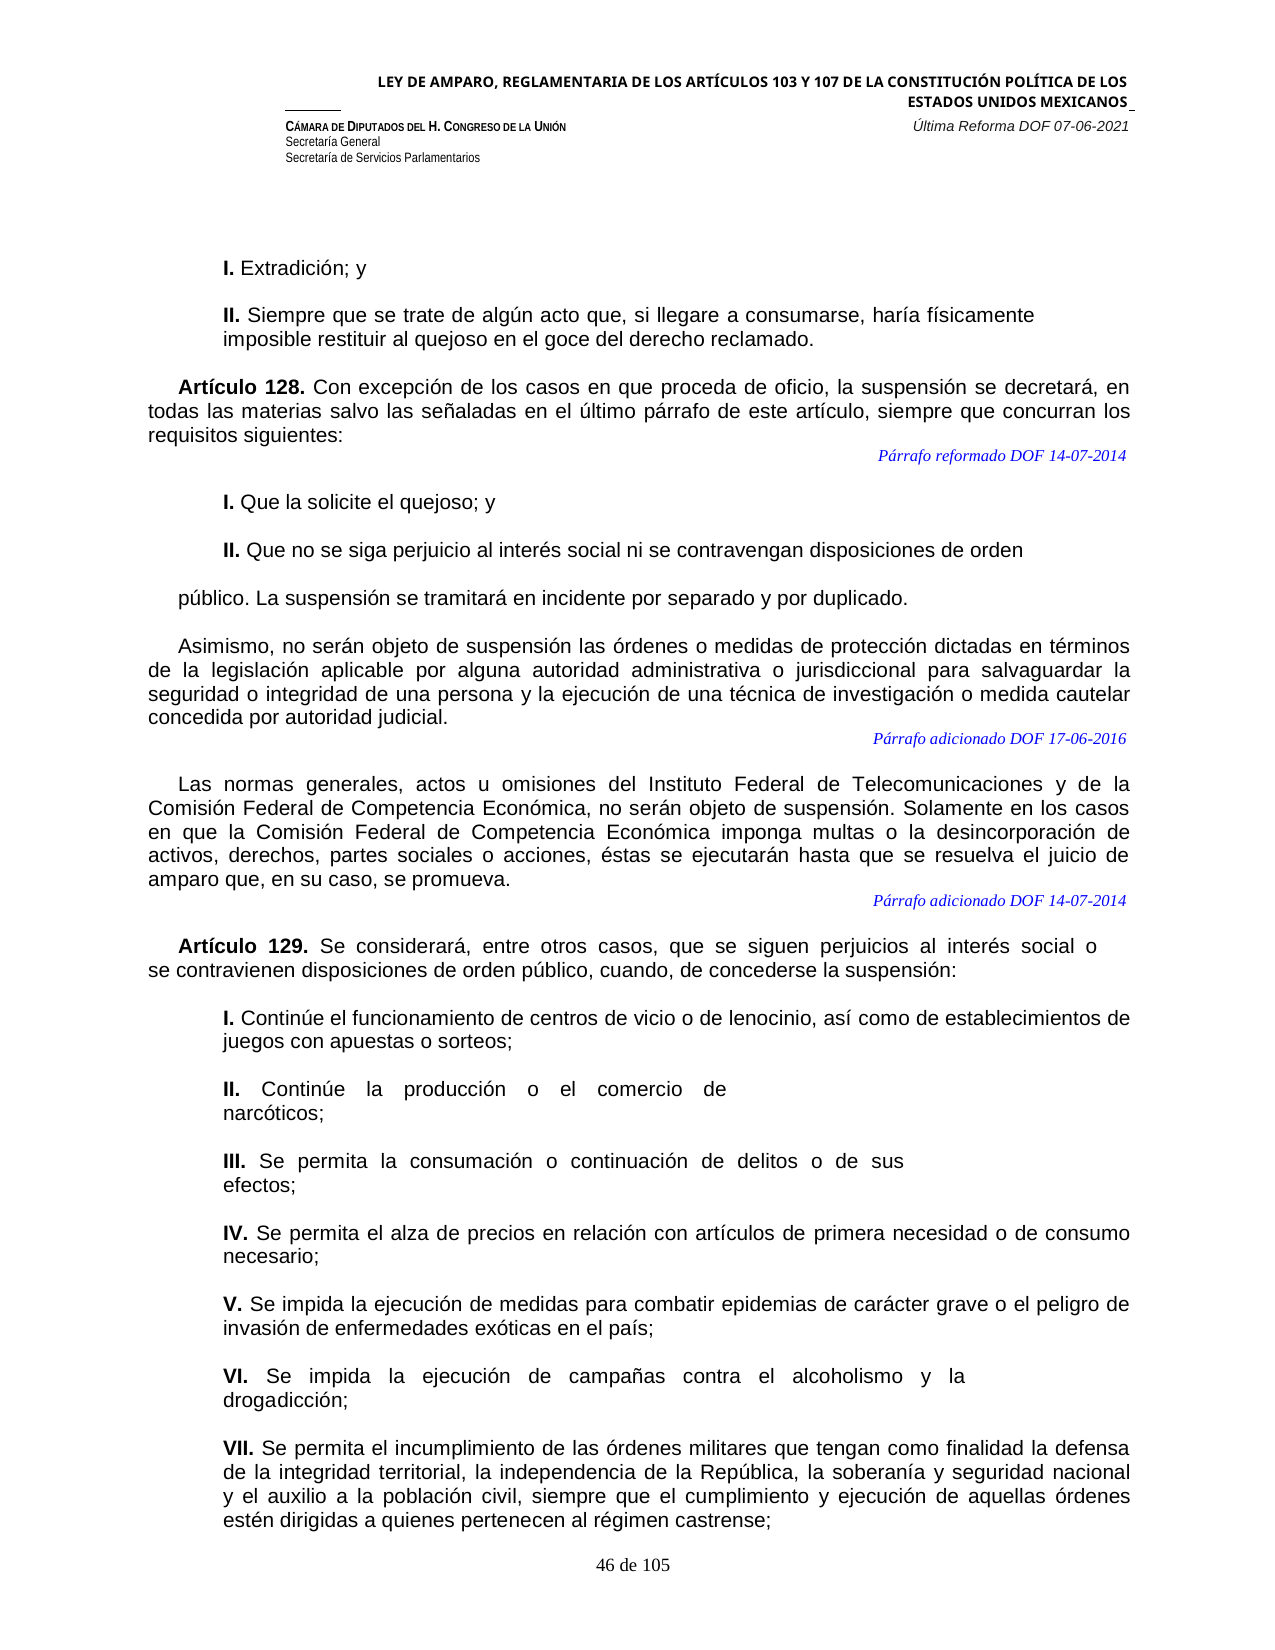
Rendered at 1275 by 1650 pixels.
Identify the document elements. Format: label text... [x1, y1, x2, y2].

text VI. Se impida la ejecución de campañas contra el alcoholismo y la drogadicción; [223, 1364, 966, 1412]
text Párrafo adicionado DOF 17-06-2016 [135, 729, 1128, 748]
text IV. Se permita el alza de precios en relación con artículos de primera necesidad o de consumo necesario; [223, 1220, 1131, 1268]
text V. Se impida la ejecución de medidas para combatir epidemias de carácter grave o el peligro de invasión de enfermedades exóticas en el país; [223, 1292, 1130, 1340]
text II. Que no se siga perjuicio al interés social ni se contravengan disposiciones de orden público. La suspensión se tramitará en incidente por separado y por duplicado. [178, 538, 1100, 609]
text I. Extradición; y [223, 255, 1148, 279]
text III. Se permita la consumación o continuación de delitos o de sus efectos; [223, 1148, 904, 1196]
text Artículo 128. Con excepción de los casos en que proceda de oficio, la suspensión se decretará, en todas las materias salvo las señaladas en el último párrafo de este artículo, siempre que concurran los requisitos siguientes: [148, 375, 1130, 447]
text I. Continúe el funcionamiento de centros de vicio o de lenocinio, así como de establecimientos de juegos con apuestas o sorteos; [223, 1005, 1131, 1053]
text Las normas generales, actos u omisiones del Instituto Federal de Telecomunicaciones y de la Comisión Federal de Competencia Económica, no serán objeto de suspensión. Solamente en los casos en que la Comisión Federal de Competencia Económica imponga multas o la desincorporación de activos, derechos, partes sociales o acciones, éstas se ejecutarán hasta que se resuelva el juicio de amparo que, en su caso, se promueva. [148, 772, 1130, 891]
text II. Siempre que se trate de algún acto que, si llegare a consumarse, haría físicamente imposible restituir al quejoso en el goce del derecho reclamado. [223, 303, 1130, 351]
text Asimismo, no serán objeto de suspensión las órdenes o medidas de protección dictadas en términos de la legislación aplicable por alguna autoridad administrativa o jurisdiccional para salvaguardar la seguridad o integridad de una persona y la ejecución de una técnica de investigación o medida cautelar concedida por autoridad judicial. [148, 634, 1130, 729]
text Artículo 129. Se considerará, entre otros casos, que se siguen perjuicios al interés social o se contravienen disposiciones de orden público, cuando, de concederse la suspensión: [148, 934, 1130, 982]
text VII. Se permita el incumplimiento de las órdenes militares que tengan como finalidad la defensa de la integridad territorial, la independencia de la República, la soberanía y seguridad nacional y el auxilio a la población civil, siempre que el cumplimiento y ejecución de aquellas órdenes estén dirigidas a quienes pertenecen al régimen castrense; [223, 1436, 1131, 1531]
text I. Que la solicite el quejoso; y [223, 489, 1148, 513]
text II. Continúe la producción o el comercio de narcóticos; [223, 1076, 727, 1124]
text Párrafo adicionado DOF 14-07-2014 [135, 891, 1128, 910]
text Párrafo reformado DOF 14-07-2014 [135, 447, 1128, 465]
